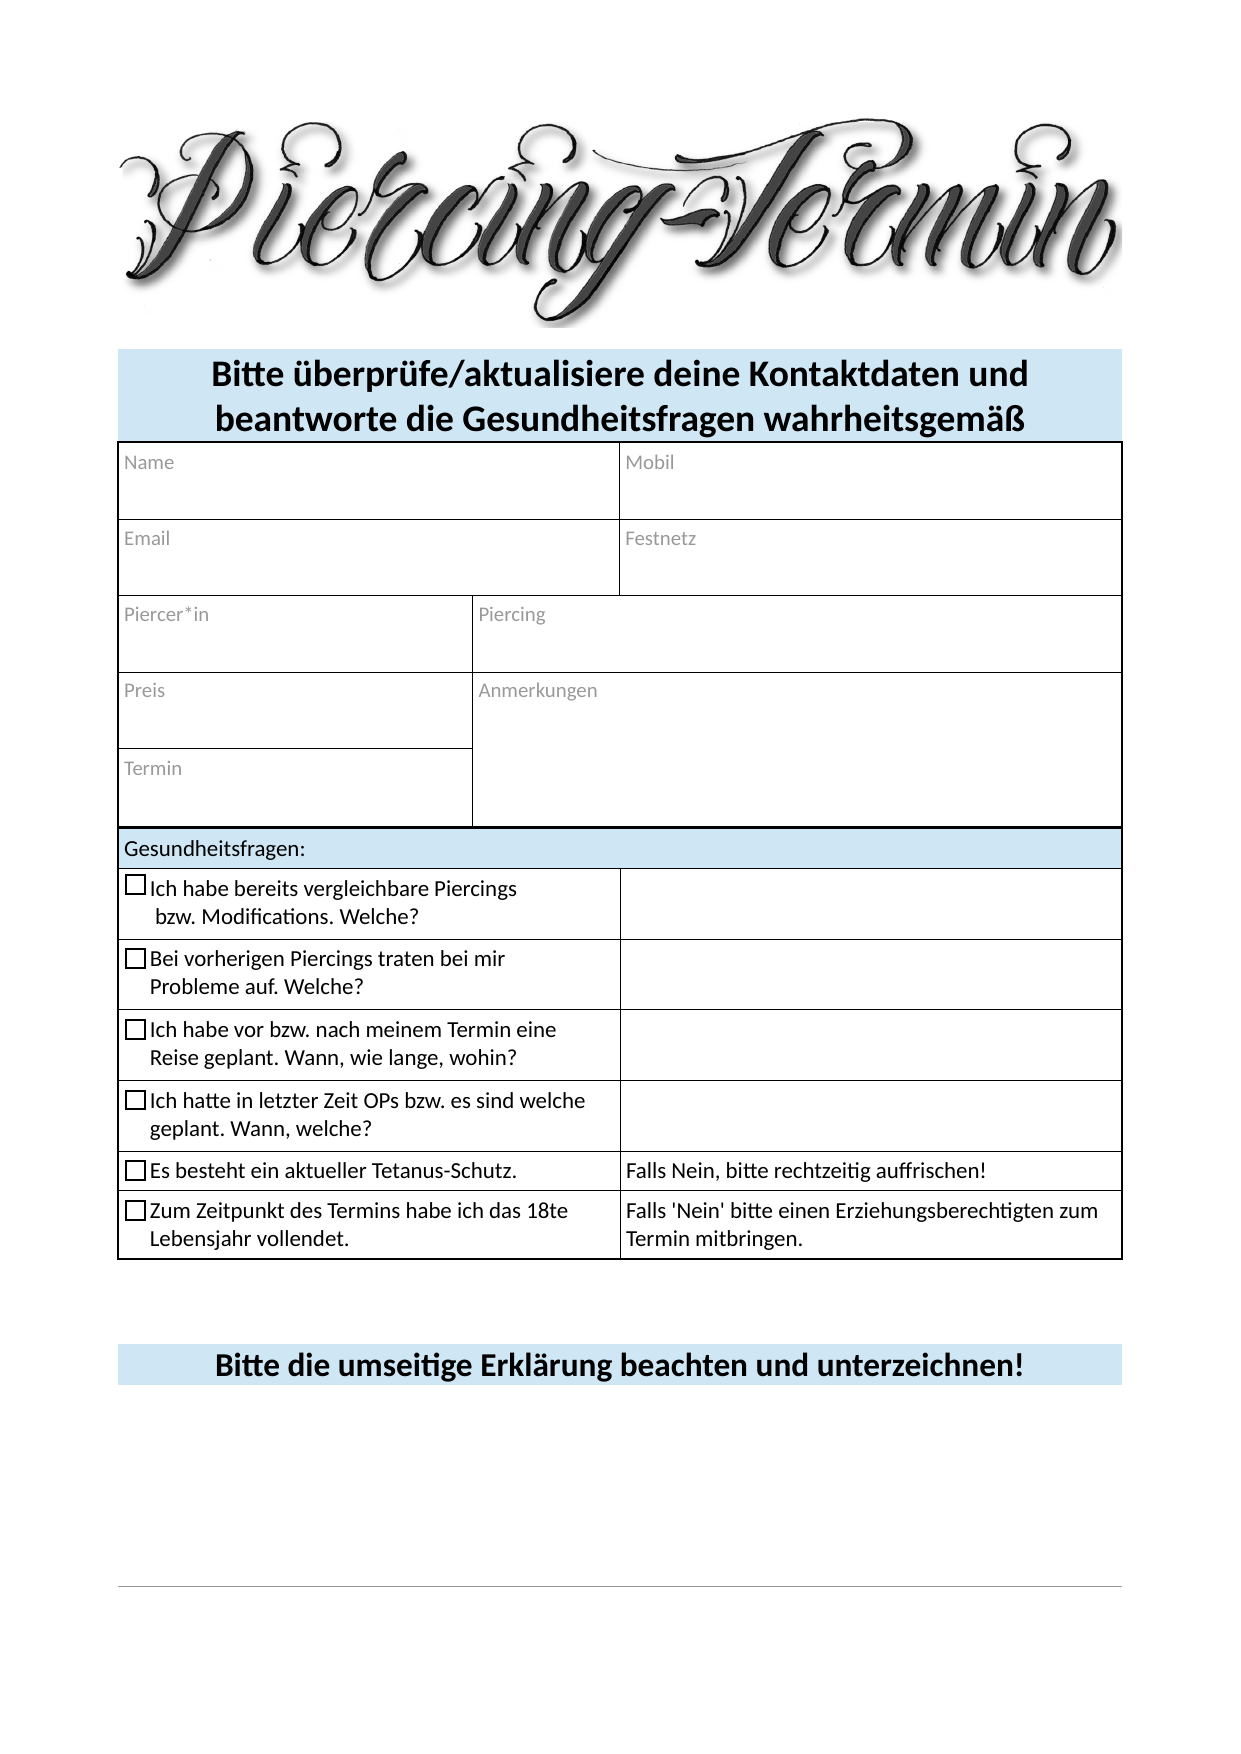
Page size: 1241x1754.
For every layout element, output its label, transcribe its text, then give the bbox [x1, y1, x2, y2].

table_cell Piercing [473, 596, 1121, 672]
table_cell Es besteht ein aktueller Tetanus-Schutz. [119, 1152, 620, 1190]
table_header Name [119, 443, 619, 519]
table_cell Ich hatte in letzter Zeit OPs bzw. es sind welche geplant. Wann, welche? [119, 1081, 620, 1151]
table_cell [621, 1010, 1121, 1080]
table_cell Falls Nein, bitte rechtzeitig auffrischen! [621, 1152, 1121, 1190]
table_cell Gesundheitsfragen: [119, 829, 1121, 868]
table_cell [621, 1081, 1121, 1151]
table_cell Termin [119, 749, 472, 826]
table_cell Zum Zeitpunkt des Termins habe ich das 18te Lebensjahr vollendet. [119, 1191, 620, 1258]
table_cell Falls 'Nein' bitte einen Erziehungsberechtigten zum Termin mitbringen. [621, 1191, 1121, 1258]
table_cell Preis [119, 673, 472, 748]
table_cell Email [119, 520, 619, 595]
table_cell Ich habe bereits vergleichbare Piercings bzw. Modifications. Welche? [119, 869, 620, 939]
text Bitte überprüfe/aktualisiere deine Kontaktdaten und beantworte die Gesundheitsfragen wahrheitsgemäß [118, 349, 1122, 441]
text Bitte die umseitige Erklärung beachten und unterzeichnen! [118, 1344, 1122, 1385]
table_cell [621, 869, 1121, 939]
picture [118, 118, 1123, 328]
table_header Mobil [620, 443, 1121, 519]
table_cell [621, 940, 1121, 1009]
table_cell Anmerkungen [473, 673, 1121, 826]
table_cell Festnetz [620, 520, 1121, 595]
table_cell Ich habe vor bzw. nach meinem Termin eine Reise geplant. Wann, wie lange, wohin? [119, 1010, 620, 1080]
table_cell Piercer*in [119, 596, 472, 672]
table_cell Bei vorherigen Piercings traten bei mir Probleme auf. Welche? [119, 940, 620, 1009]
